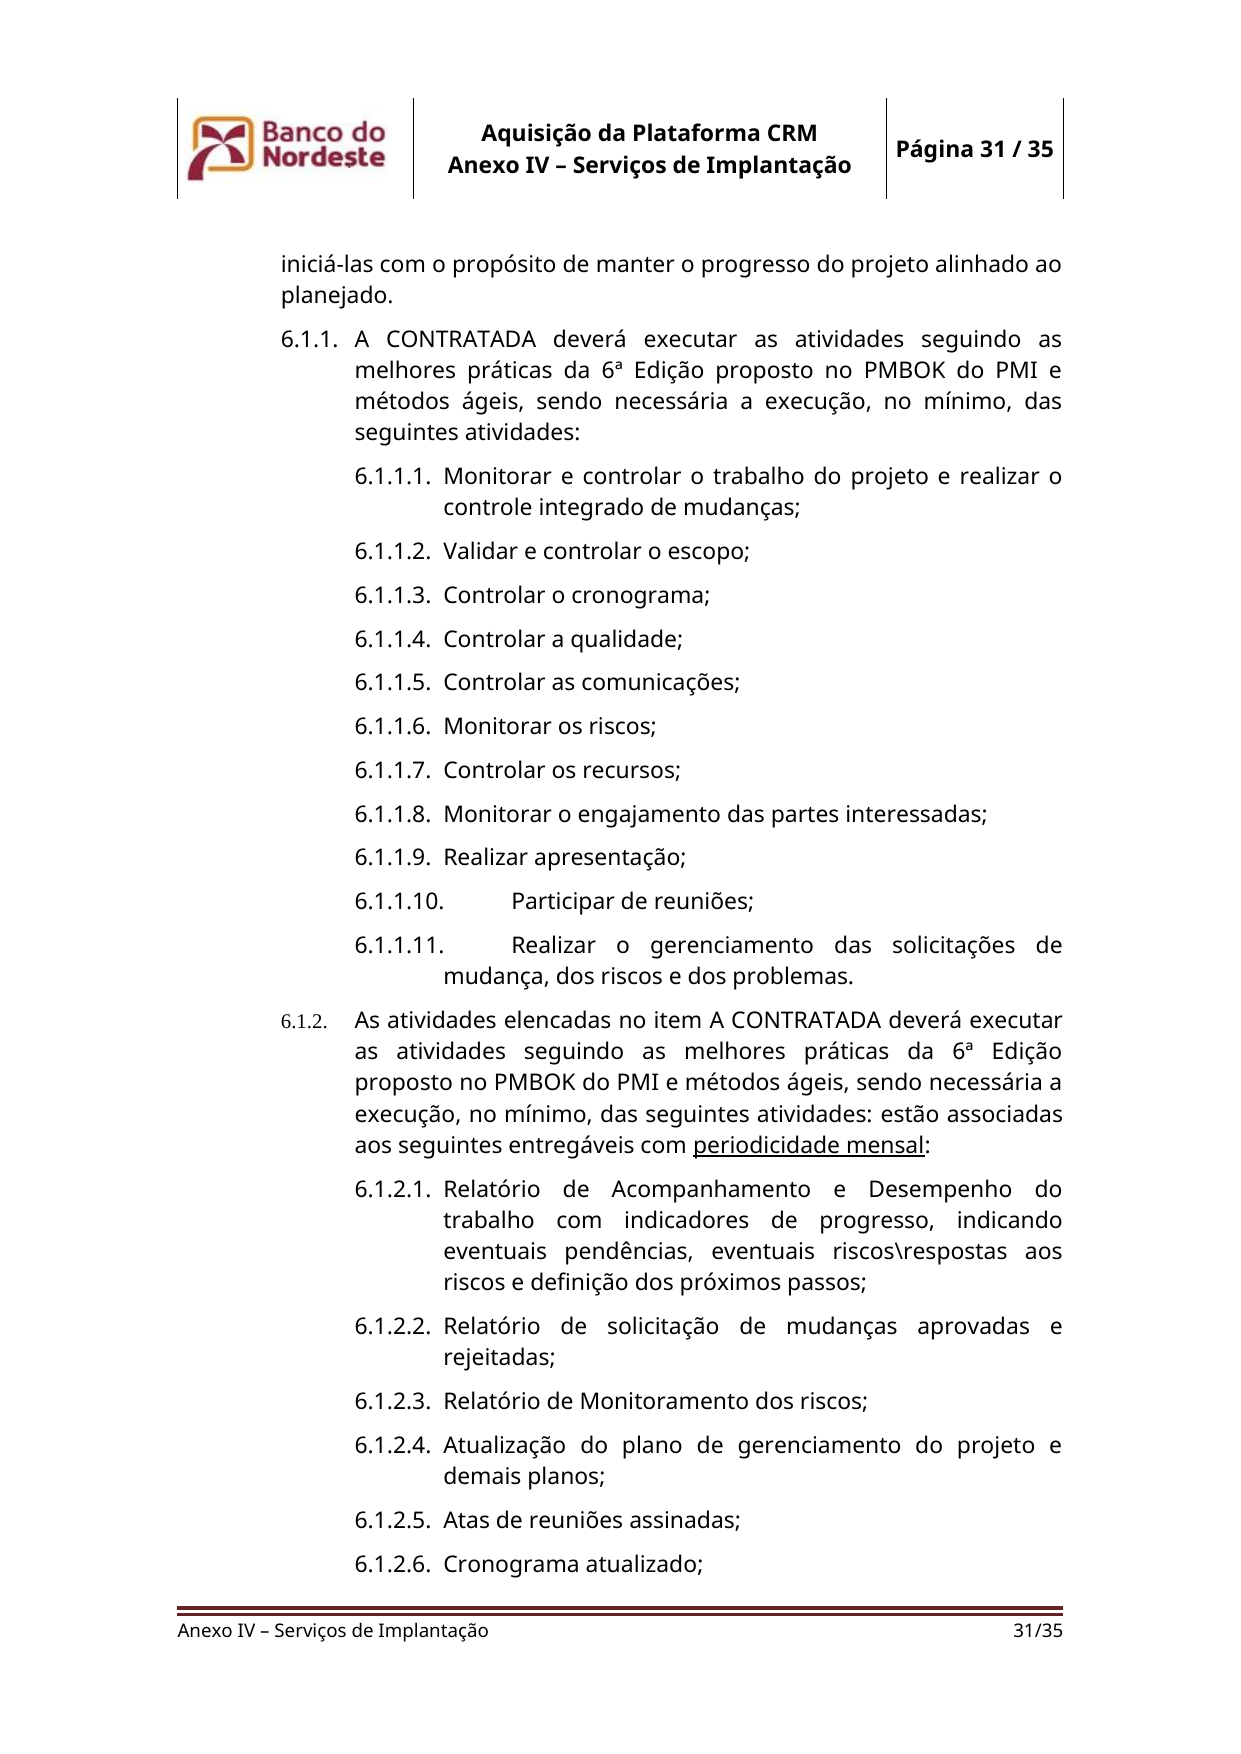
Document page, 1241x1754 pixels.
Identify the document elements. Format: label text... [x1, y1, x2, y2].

list Atas de reuniões assinadas; [354, 1504, 1063, 1535]
list Relatório de solicitação de mudanças aprovadas e rejeitadas; [354, 1310, 1063, 1372]
list Controlar os recursos; [354, 754, 1063, 785]
list Controlar o cronograma; [354, 579, 1063, 610]
list As atividades elencadas no item 6.1.0 estão associadas aos seguintes entregáveis com periodicidade mensal: [281, 1004, 1063, 1160]
list A CONTRATADA deverá executar as atividades seguindo as melhores práticas da 6ª Edição proposto no PMBOK do PMI e métodos ágeis, sendo necessária a execução, no mínimo, das seguintes atividades: [281, 322, 1063, 447]
list Controlar a qualidade; [354, 622, 1063, 654]
list Cronograma atualizado; [354, 1547, 1063, 1579]
list Monitorar os riscos; [354, 710, 1063, 741]
list Monitorar e controlar o trabalho do projeto e realizar o controle integrado de mudanças; [354, 460, 1063, 522]
list Monitorar o engajamento das partes interessadas; [354, 797, 1063, 829]
list Atualização do plano de gerenciamento do projeto e demais planos; [354, 1429, 1063, 1491]
list Relatório de Acompanhamento e Desempenho do trabalho com indicadores de progresso, indicando eventuais pendências, eventuais riscos\respostas aos riscos e definição dos próximos passos; [354, 1172, 1063, 1297]
list Realizar o gerenciamento das solicitações de mudança, dos riscos e dos problemas. [354, 929, 1063, 991]
list Relatório de Monitoramento dos riscos; [354, 1385, 1063, 1416]
list iniciá-las com o propósito de manter o progresso do projeto alinhado ao planejado. [221, 247, 1063, 310]
list Controlar as comunicações; [354, 666, 1063, 697]
list Participar de reuniões; [354, 885, 1063, 916]
list Realizar apresentação; [354, 841, 1063, 872]
list Validar e controlar o escopo; [354, 535, 1063, 566]
